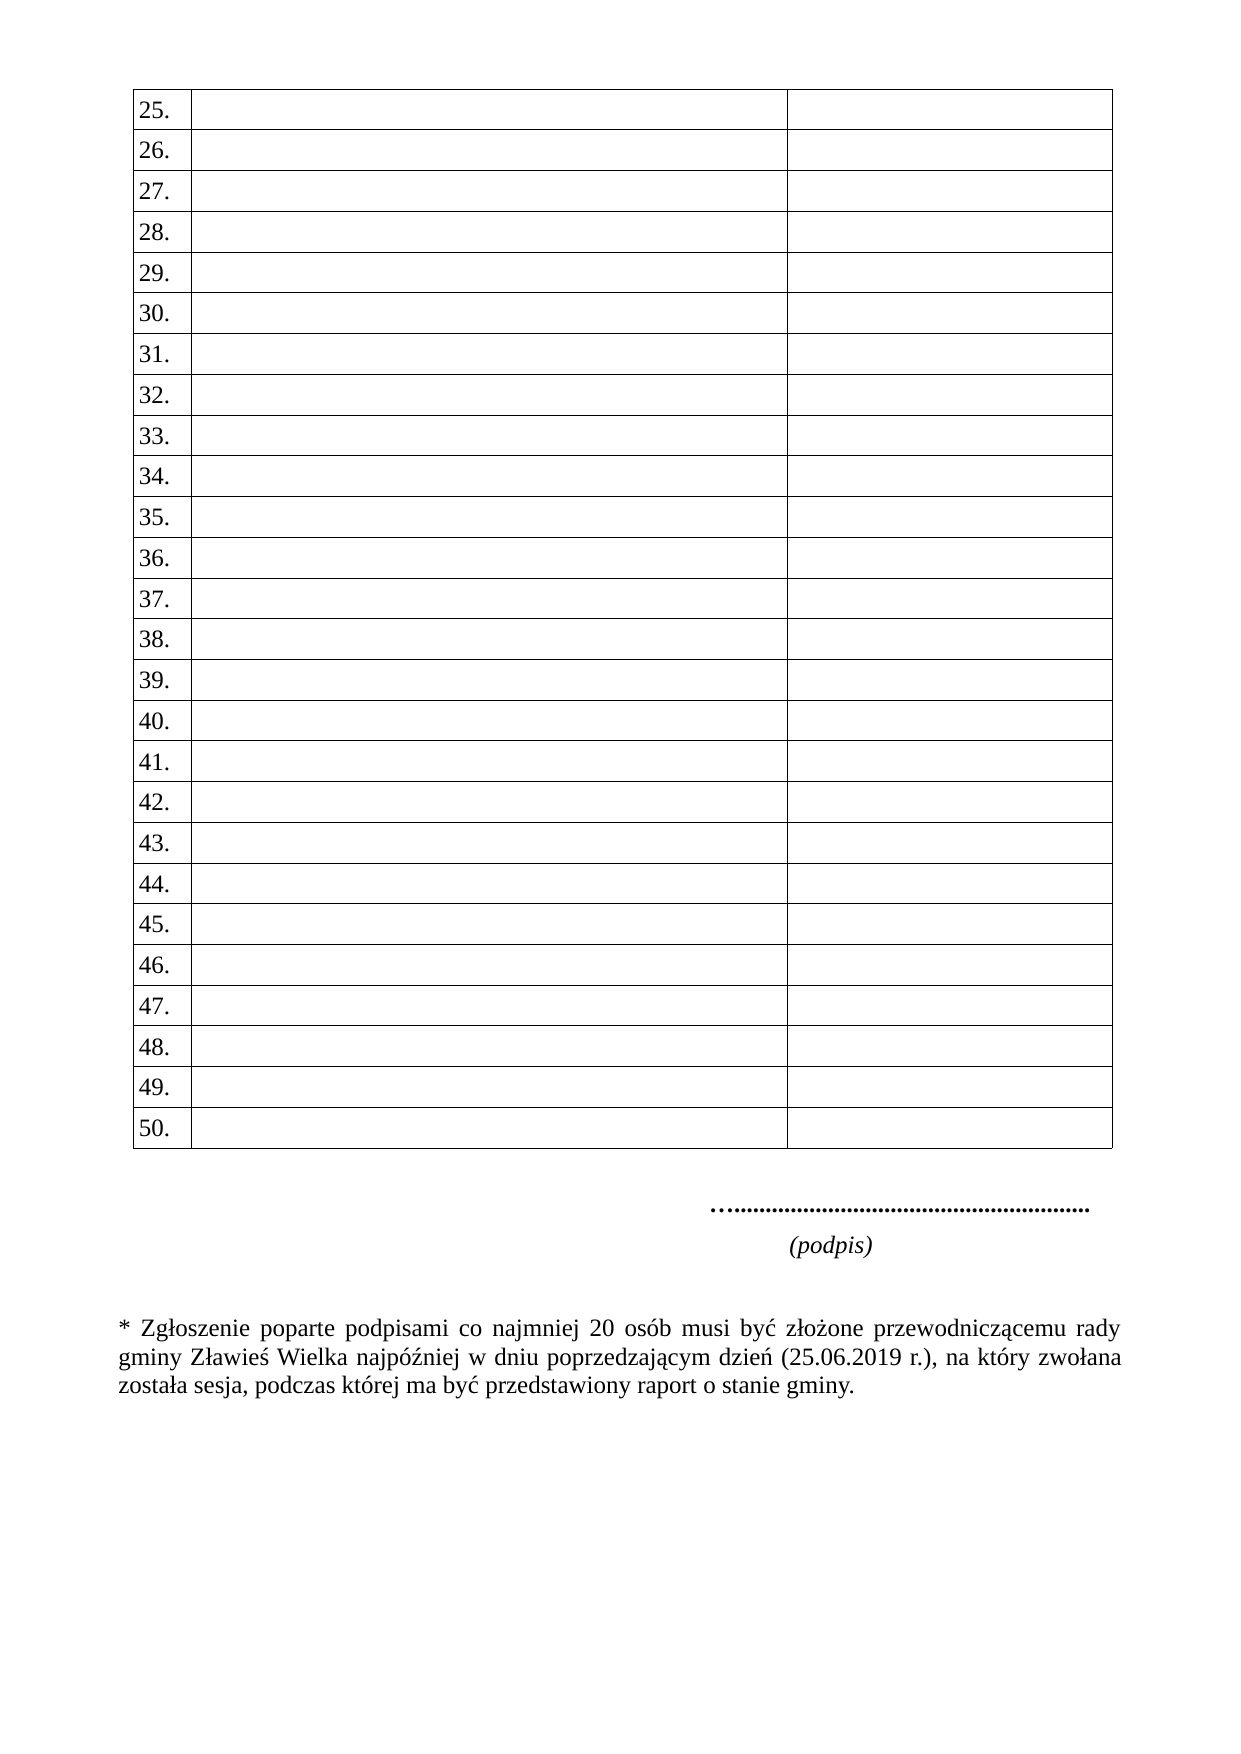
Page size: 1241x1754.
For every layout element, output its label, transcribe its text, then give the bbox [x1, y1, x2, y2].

text …......................................................... [118, 1189, 1122, 1218]
table_cell 39. [134, 660, 191, 699]
table_cell [192, 660, 787, 699]
table_cell 45. [134, 904, 191, 944]
table_cell [192, 945, 787, 985]
table_cell [788, 456, 1112, 496]
table_cell [788, 986, 1112, 1025]
table_cell 28. [134, 212, 191, 252]
table_cell [788, 334, 1112, 374]
table_cell [192, 90, 787, 129]
table_cell [192, 1026, 787, 1066]
table_cell [788, 375, 1112, 414]
table_cell [788, 619, 1112, 659]
table_cell 29. [134, 253, 191, 292]
table_cell 33. [134, 416, 191, 455]
table_cell 25. [134, 90, 191, 129]
table_cell [192, 1067, 787, 1107]
table_cell [788, 782, 1112, 822]
table_cell [192, 619, 787, 659]
table_cell 30. [134, 293, 191, 333]
table_cell 40. [134, 701, 191, 740]
table_cell 50. [134, 1108, 191, 1148]
table_cell [192, 212, 787, 252]
table_cell [788, 171, 1112, 211]
table_cell [788, 945, 1112, 985]
table_cell [788, 416, 1112, 455]
table_cell [192, 904, 787, 944]
table_cell [192, 579, 787, 618]
table_cell 44. [134, 864, 191, 903]
table_cell [192, 497, 787, 537]
table_cell [192, 864, 787, 903]
text (podpis) [118, 1231, 1122, 1259]
table_cell 36. [134, 538, 191, 577]
table_cell [788, 130, 1112, 170]
table_cell [788, 293, 1112, 333]
table_cell [788, 864, 1112, 903]
table_cell 49. [134, 1067, 191, 1107]
table_cell [788, 823, 1112, 862]
table_cell 37. [134, 579, 191, 618]
table_cell 34. [134, 456, 191, 496]
table_cell 35. [134, 497, 191, 537]
table_cell 43. [134, 823, 191, 862]
table_cell [788, 1067, 1112, 1107]
table_cell [192, 334, 787, 374]
table_cell 41. [134, 741, 191, 781]
table_cell [788, 1026, 1112, 1066]
table_cell [192, 701, 787, 740]
table_cell [192, 782, 787, 822]
table_cell [788, 701, 1112, 740]
table_cell 31. [134, 334, 191, 374]
table_cell 47. [134, 986, 191, 1025]
table_cell [788, 660, 1112, 699]
table_cell [192, 538, 787, 577]
table_cell [192, 293, 787, 333]
table_cell [788, 579, 1112, 618]
text * Zgłoszenie poparte podpisami co najmniej 20 osób musi być złożone przewodniczącemu rady gminy Zławieś Wielka najpóźniej w dniu poprzedzającym dzień (25.06.2019 r.), na który zwołana została sesja, podczas której ma być przedstawiony raport o stanie gminy. [118, 1313, 1122, 1399]
table_cell [192, 253, 787, 292]
table_cell 48. [134, 1026, 191, 1066]
table_cell 27. [134, 171, 191, 211]
table_cell 26. [134, 130, 191, 170]
table_cell [788, 212, 1112, 252]
table_cell 46. [134, 945, 191, 985]
table_cell [192, 130, 787, 170]
table_cell [192, 171, 787, 211]
table_cell [192, 375, 787, 414]
table_cell [788, 904, 1112, 944]
table_cell [788, 741, 1112, 781]
table_cell [192, 456, 787, 496]
table_cell [192, 823, 787, 862]
table_cell 38. [134, 619, 191, 659]
table_cell 32. [134, 375, 191, 414]
table_cell [788, 90, 1112, 129]
table_cell [192, 741, 787, 781]
table_cell [788, 253, 1112, 292]
table_cell [192, 986, 787, 1025]
table_cell [192, 1108, 787, 1148]
table_cell [192, 416, 787, 455]
table_cell [788, 1108, 1112, 1148]
table_cell 42. [134, 782, 191, 822]
table_cell [788, 497, 1112, 537]
table_cell [788, 538, 1112, 577]
